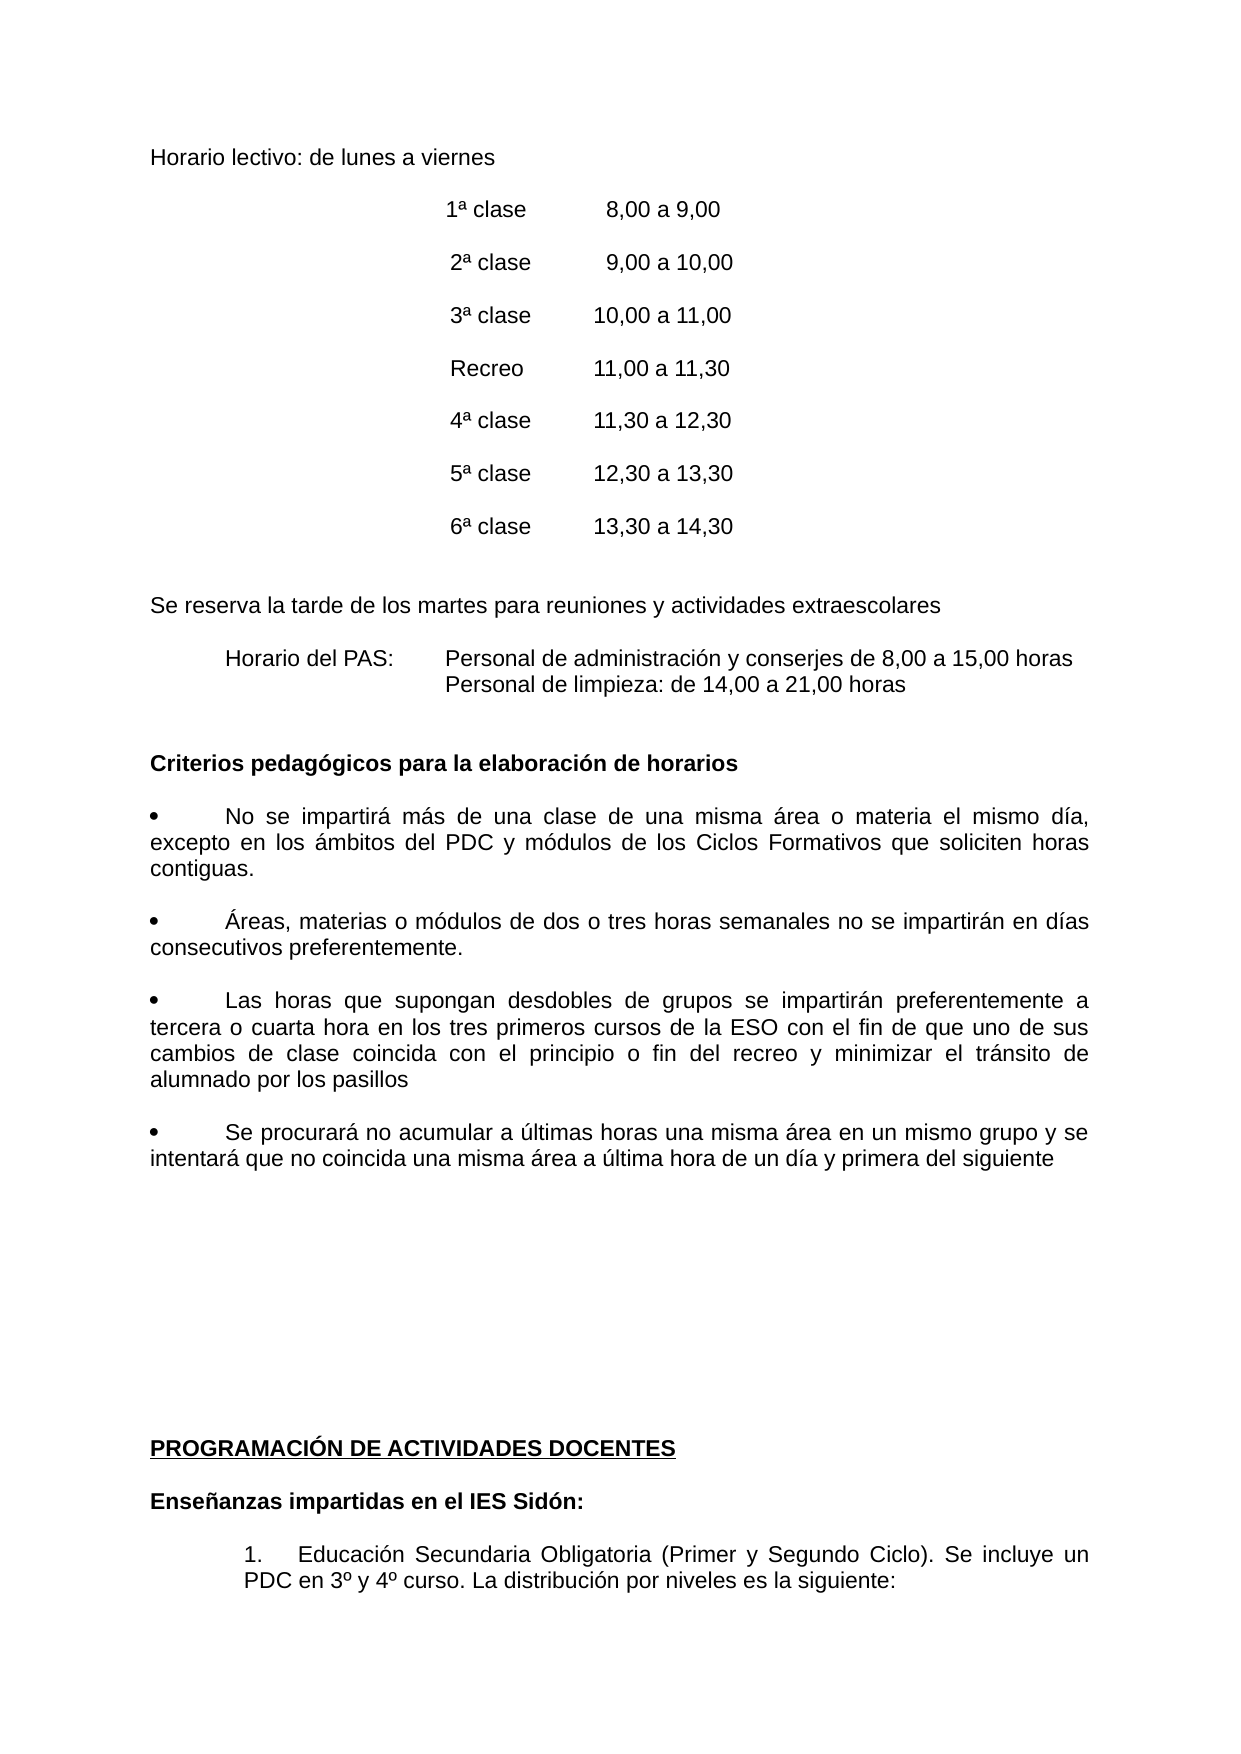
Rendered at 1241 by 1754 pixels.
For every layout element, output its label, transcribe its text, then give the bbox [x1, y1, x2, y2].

text Horario lectivo: de lunes a viernes [150, 144, 1090, 170]
text Recreo 11,00 a 11,30 [375, 354, 1090, 381]
text 1ª clase 8,00 a 9,00 [150, 196, 1090, 223]
text Enseñanzas impartidas en el IES Sidón: [150, 1488, 1090, 1514]
text Horario del PAS: Personal de administración y conserjes de 8,00 a 15,00 horas [225, 644, 1090, 671]
list Áreas, materias o módulos de dos o tres horas semanales no se impartirán en días consecutivos preferentemente. [150, 908, 1090, 961]
text Se reserva la tarde de los martes para reuniones y actividades extraescolares [150, 592, 1090, 618]
text 3ª clase 10,00 a 11,00 [375, 302, 1090, 328]
list Educación Secundaria Obligatoria (Primer y Segundo Ciclo). Se incluye un PDC en 3º y 4º curso. La distribución por niveles es la siguiente: [244, 1541, 1090, 1593]
text 5ª clase 12,30 a 13,30 [375, 460, 1090, 486]
text Personal de limpieza: de 14,00 a 21,00 horas [371, 671, 1090, 697]
text Criterios pedagógicos para la elaboración de horarios [150, 750, 1090, 776]
list No se impartirá más de una clase de una misma área o materia el mismo día, excepto en los ámbitos del PDC y módulos de los Ciclos Formativos que soliciten horas contiguas. [150, 803, 1090, 882]
text 2ª clase 9,00 a 10,00 [375, 249, 1090, 276]
list Se procurará no acumular a últimas horas una misma área en un mismo grupo y se intentará que no coincida una misma área a última hora de un día y primera del siguiente [150, 1119, 1090, 1172]
list Las horas que supongan desdobles de grupos se impartirán preferentemente a tercera o cuarta hora en los tres primeros cursos de la ESO con el fin de que uno de sus cambios de clase coincida con el principio o fin del recreo y minimizar el tránsito de alumnado por los pasillos [150, 987, 1090, 1092]
text PROGRAMACIÓN DE ACTIVIDADES DOCENTES [150, 1435, 1090, 1461]
text 6ª clase 13,30 a 14,30 [375, 513, 1090, 539]
text 4ª clase 11,30 a 12,30 [375, 407, 1090, 434]
